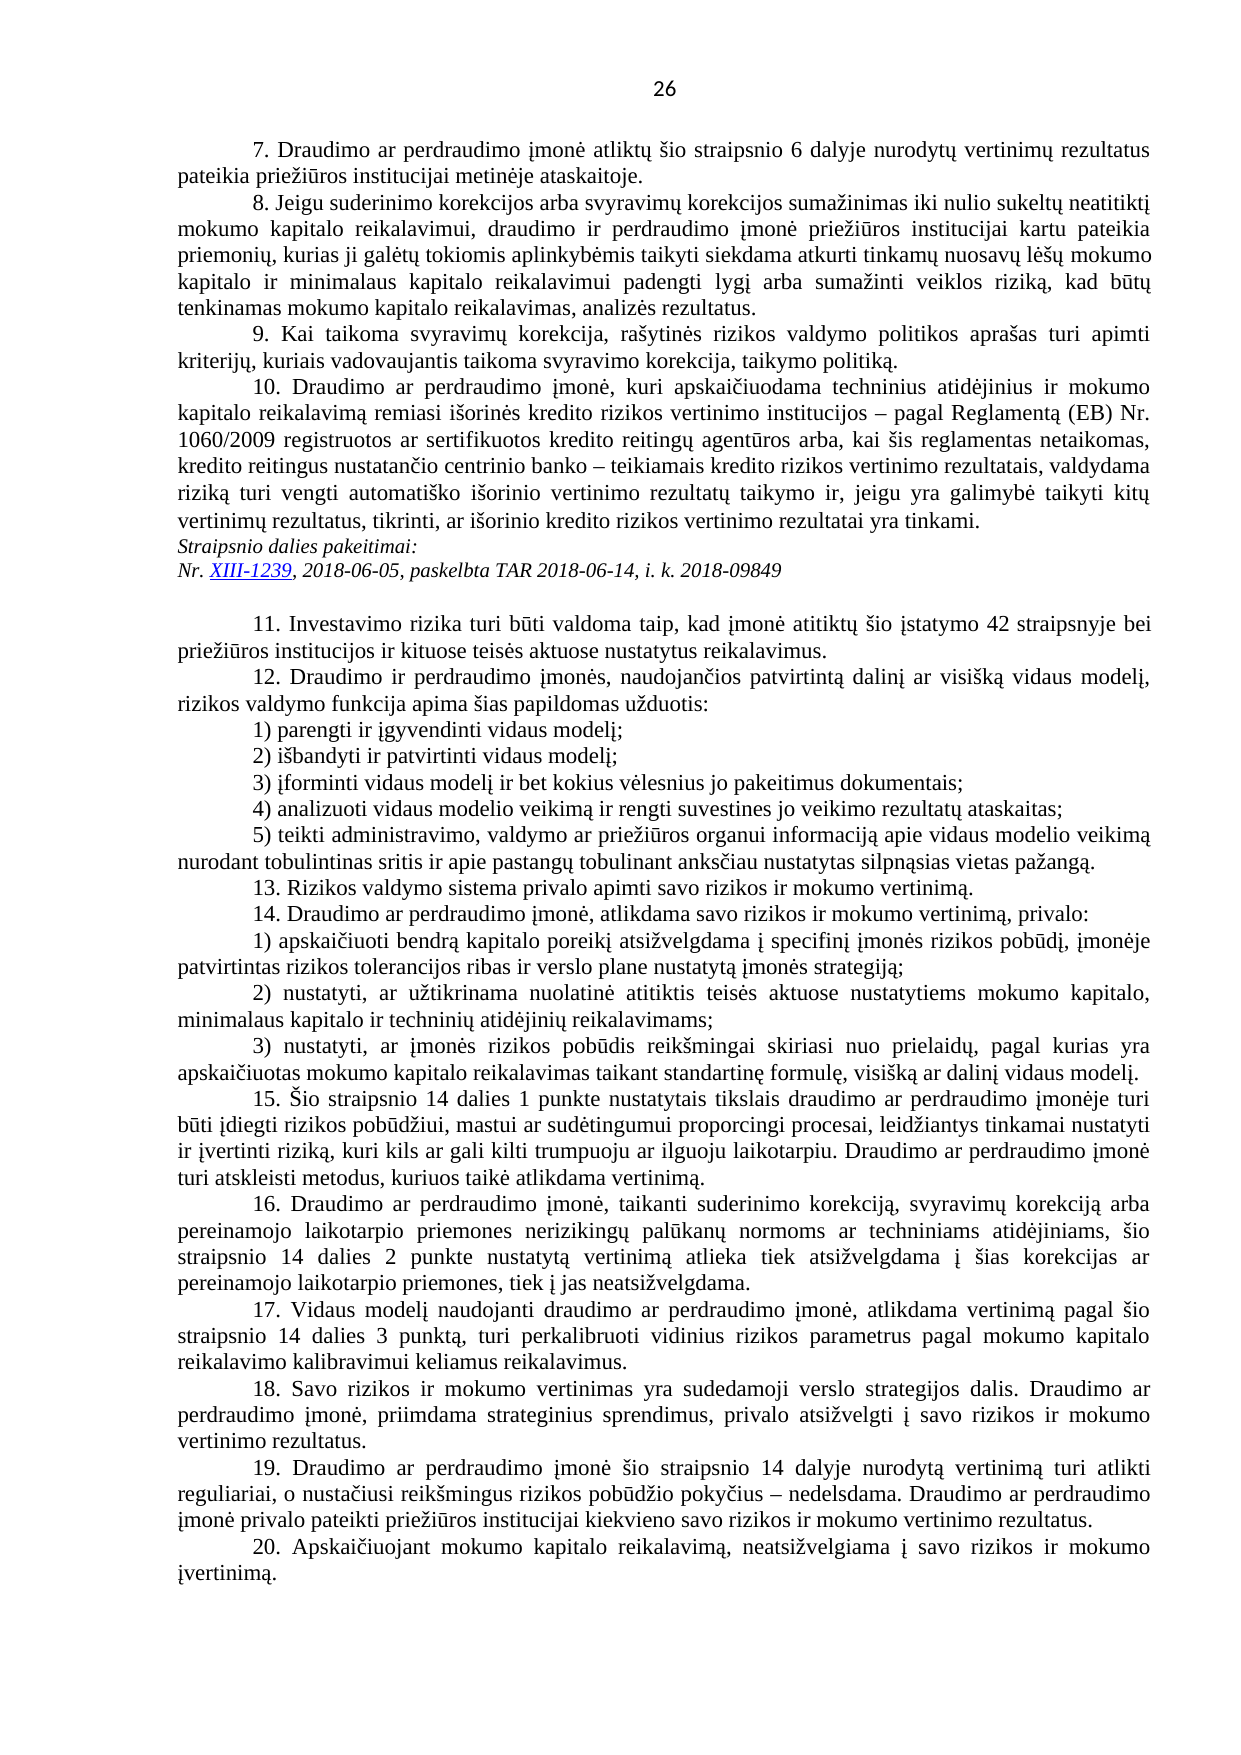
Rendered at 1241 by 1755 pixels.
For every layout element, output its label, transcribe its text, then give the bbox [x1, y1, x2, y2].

text 10. Draudimo ar perdraudimo įmonė, kuri apskaičiuodama techninius atidėjinius ir mokumo kapitalo reikalavimą remiasi išorinės kredito rizikos vertinimo institucijos – pagal Reglamentą (EB) Nr. 1060/2009 registruotos ar sertifikuotos kredito reitingų agentūros arba, kai šis reglamentas netaikomas, kredito reitingus nustatančio centrinio banko – teikiamais kredito rizikos vertinimo rezultatais, valdydama riziką turi vengti automatiško išorinio vertinimo rezultatų taikymo ir, jeigu yra galimybė taikyti kitų vertinimų rezultatus, tikrinti, ar išorinio kredito rizikos vertinimo rezultatai yra tinkami. [177, 373, 1152, 534]
text 5) teikti administravimo, valdymo ar priežiūros organui informaciją apie vidaus modelio veikimą nurodant tobulintinas sritis ir apie pastangų tobulinant anksčiau nustatytas silpnąsias vietas pažangą. [177, 821, 1152, 874]
text 2) nustatyti, ar užtikrinama nuolatinė atitiktis teisės aktuose nustatytiems mokumo kapitalo, minimalaus kapitalo ir techninių atidėjinių reikalavimams; [177, 979, 1152, 1032]
text 13. Rizikos valdymo sistema privalo apimti savo rizikos ir mokumo vertinimą. [177, 874, 1152, 900]
text 16. Draudimo ar perdraudimo įmonė, taikanti suderinimo korekciją, svyravimų korekciją arba pereinamojo laikotarpio priemones nerizikingų palūkanų normoms ar techniniams atidėjiniams, šio straipsnio 14 dalies 2 punkte nustatytą vertinimą atlieka tiek atsižvelgdama į šias korekcijas ar pereinamojo laikotarpio priemones, tiek į jas neatsižvelgdama. [177, 1190, 1152, 1296]
text 1) apskaičiuoti bendrą kapitalo poreikį atsižvelgdama į specifinį įmonės rizikos pobūdį, įmonėje patvirtintas rizikos tolerancijos ribas ir verslo plane nustatytą įmonės strategiją; [177, 927, 1152, 979]
text Straipsnio dalies pakeitimai: [177, 534, 1152, 558]
text Nr. XIII-1239, 2018-06-05, paskelbta TAR 2018-06-14, i. k. 2018-09849 [177, 558, 1152, 582]
text 2) išbandyti ir patvirtinti vidaus modelį; [177, 742, 1152, 769]
text 1) parengti ir įgyvendinti vidaus modelį; [177, 716, 1152, 742]
text 18. Savo rizikos ir mokumo vertinimas yra sudedamoji verslo strategijos dalis. Draudimo ar perdraudimo įmonė, priimdama strateginius sprendimus, privalo atsižvelgti į savo rizikos ir mokumo vertinimo rezultatus. [177, 1375, 1152, 1454]
text 8. Jeigu suderinimo korekcijos arba svyravimų korekcijos sumažinimas iki nulio sukeltų neatitiktį mokumo kapitalo reikalavimui, draudimo ir perdraudimo įmonė priežiūros institucijai kartu pateikia priemonių, kurias ji galėtų tokiomis aplinkybėmis taikyti siekdama atkurti tinkamų nuosavų lėšų mokumo kapitalo ir minimalaus kapitalo reikalavimui padengti lygį arba sumažinti veiklos riziką, kad būtų tenkinamas mokumo kapitalo reikalavimas, analizės rezultatus. [177, 189, 1152, 320]
text 11. Investavimo rizika turi būti valdoma taip, kad įmonė atitiktų šio įstatymo 42 straipsnyje bei priežiūros institucijos ir kituose teisės aktuose nustatytus reikalavimus. [177, 611, 1152, 663]
text 3) nustatyti, ar įmonės rizikos pobūdis reikšmingai skiriasi nuo prielaidų, pagal kurias yra apskaičiuotas mokumo kapitalo reikalavimas taikant standartinę formulę, visišką ar dalinį vidaus modelį. [177, 1032, 1152, 1085]
text 3) įforminti vidaus modelį ir bet kokius vėlesnius jo pakeitimus dokumentais; [177, 769, 1152, 795]
text 4) analizuoti vidaus modelio veikimą ir rengti suvestines jo veikimo rezultatų ataskaitas; [177, 795, 1152, 821]
text 15. Šio straipsnio 14 dalies 1 punkte nustatytais tikslais draudimo ar perdraudimo įmonėje turi būti įdiegti rizikos pobūdžiui, mastui ar sudėtingumui proporcingi procesai, leidžiantys tinkamai nustatyti ir įvertinti riziką, kuri kils ar gali kilti trumpuoju ar ilguoju laikotarpiu. Draudimo ar perdraudimo įmonė turi atskleisti metodus, kuriuos taikė atlikdama vertinimą. [177, 1085, 1152, 1190]
text 14. Draudimo ar perdraudimo įmonė, atlikdama savo rizikos ir mokumo vertinimą, privalo: [177, 900, 1152, 927]
text 20. Apskaičiuojant mokumo kapitalo reikalavimą, neatsižvelgiama į savo rizikos ir mokumo įvertinimą. [177, 1533, 1152, 1586]
text 19. Draudimo ar perdraudimo įmonė šio straipsnio 14 dalyje nurodytą vertinimą turi atlikti reguliariai, o nustačiusi reikšmingus rizikos pobūdžio pokyčius – nedelsdama. Draudimo ar perdraudimo įmonė privalo pateikti priežiūros institucijai kiekvieno savo rizikos ir mokumo vertinimo rezultatus. [177, 1454, 1152, 1533]
text 7. Draudimo ar perdraudimo įmonė atliktų šio straipsnio 6 dalyje nurodytų vertinimų rezultatus pateikia priežiūros institucijai metinėje ataskaitoje. [177, 136, 1152, 189]
text 17. Vidaus modelį naudojanti draudimo ar perdraudimo įmonė, atlikdama vertinimą pagal šio straipsnio 14 dalies 3 punktą, turi perkalibruoti vidinius rizikos parametrus pagal mokumo kapitalo reikalavimo kalibravimui keliamus reikalavimus. [177, 1296, 1152, 1375]
text 12. Draudimo ir perdraudimo įmonės, naudojančios patvirtintą dalinį ar visišką vidaus modelį, rizikos valdymo funkcija apima šias papildomas užduotis: [177, 663, 1152, 716]
text 9. Kai taikoma svyravimų korekcija, rašytinės rizikos valdymo politikos aprašas turi apimti kriterijų, kuriais vadovaujantis taikoma svyravimo korekcija, taikymo politiką. [177, 320, 1152, 373]
